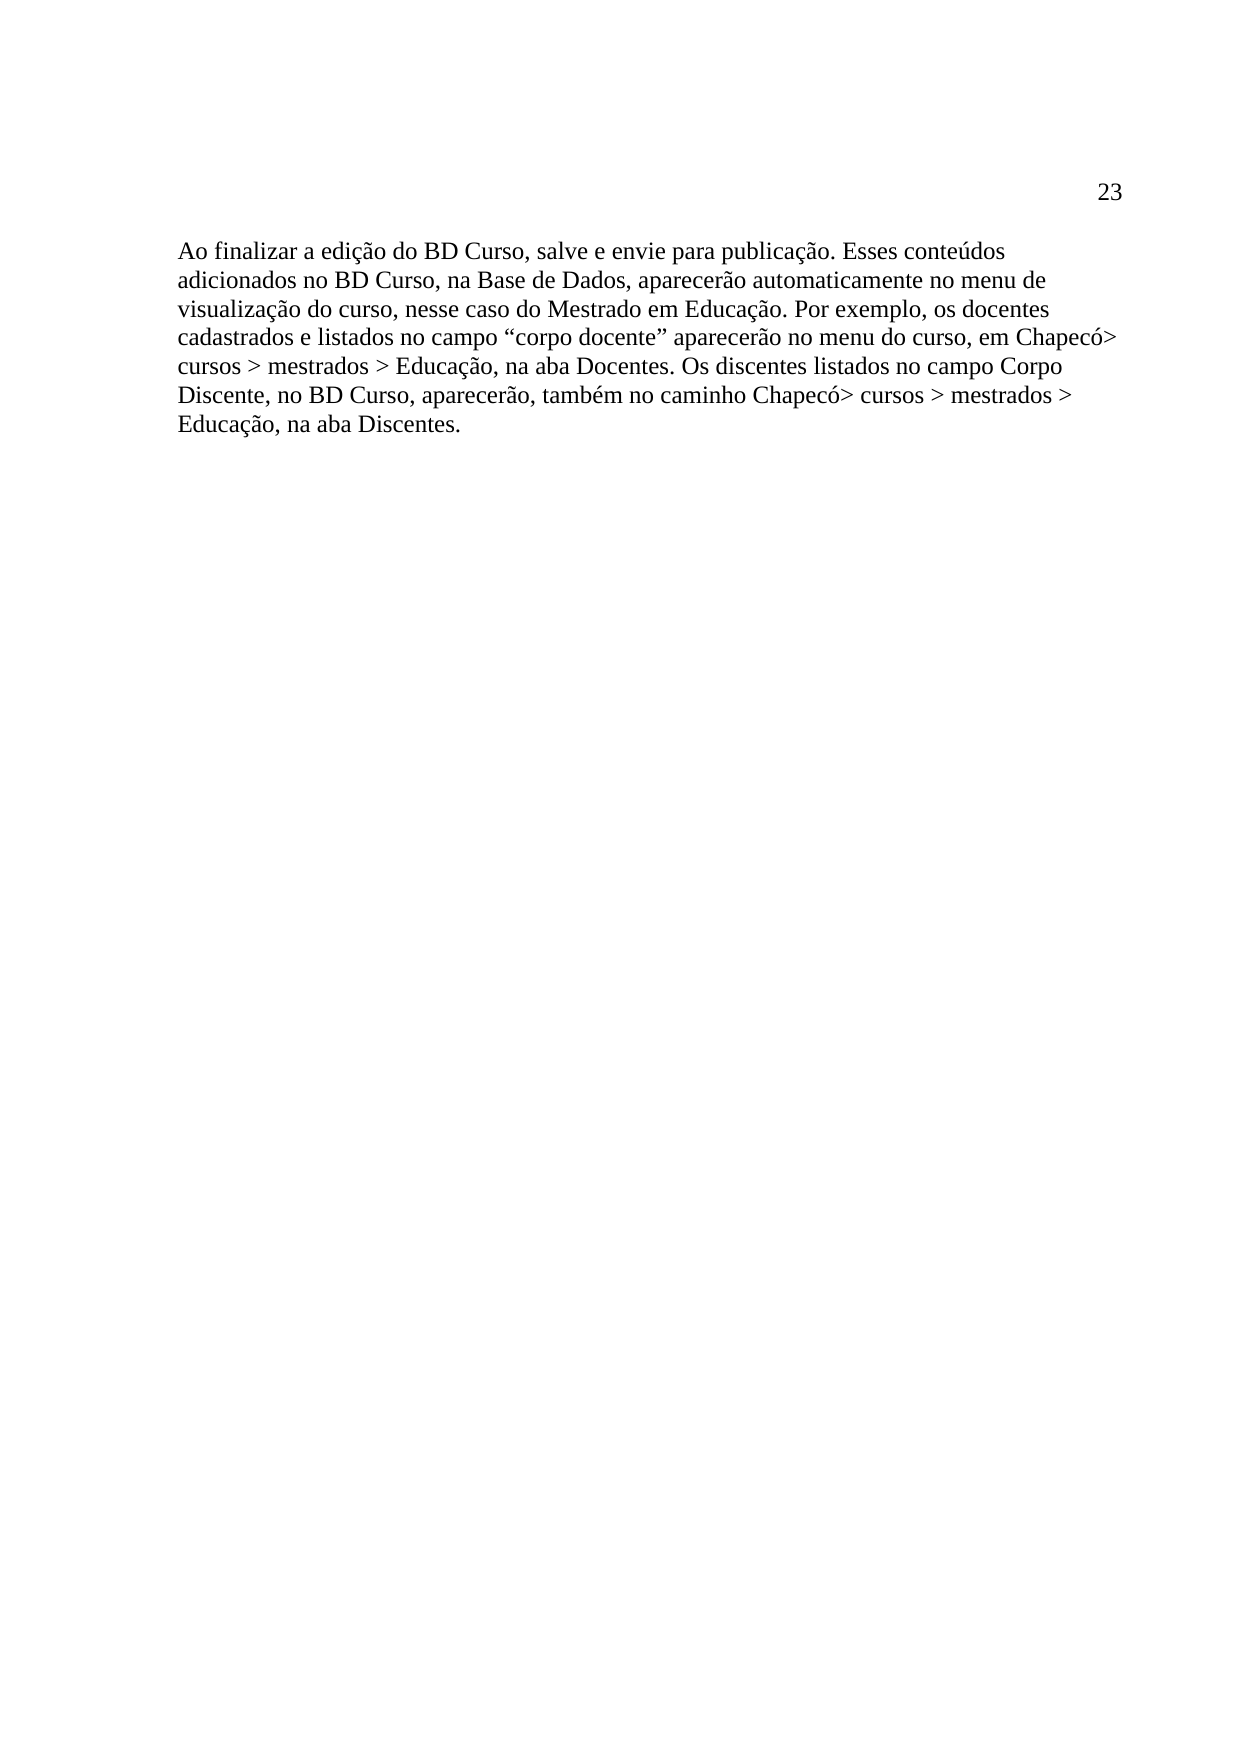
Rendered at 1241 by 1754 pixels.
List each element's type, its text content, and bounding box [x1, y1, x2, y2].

text Ao finalizar a edição do BD Curso, salve e envie para publicação. Esses conteúdos adicionados no BD Curso, na Base de Dados, aparecerão automaticamente no menu de visualização do curso, nesse caso do Mestrado em Educação. Por exemplo, os docentes cadastrados e listados no campo “corpo docente” aparecerão no menu do curso, em Chapecó> cursos > mestrados > Educação, na aba Docentes. Os discentes listados no campo Corpo Discente, no BD Curso, aparecerão, também no caminho Chapecó> cursos > mestrados > Educação, na aba Discentes. [177, 236, 1122, 437]
